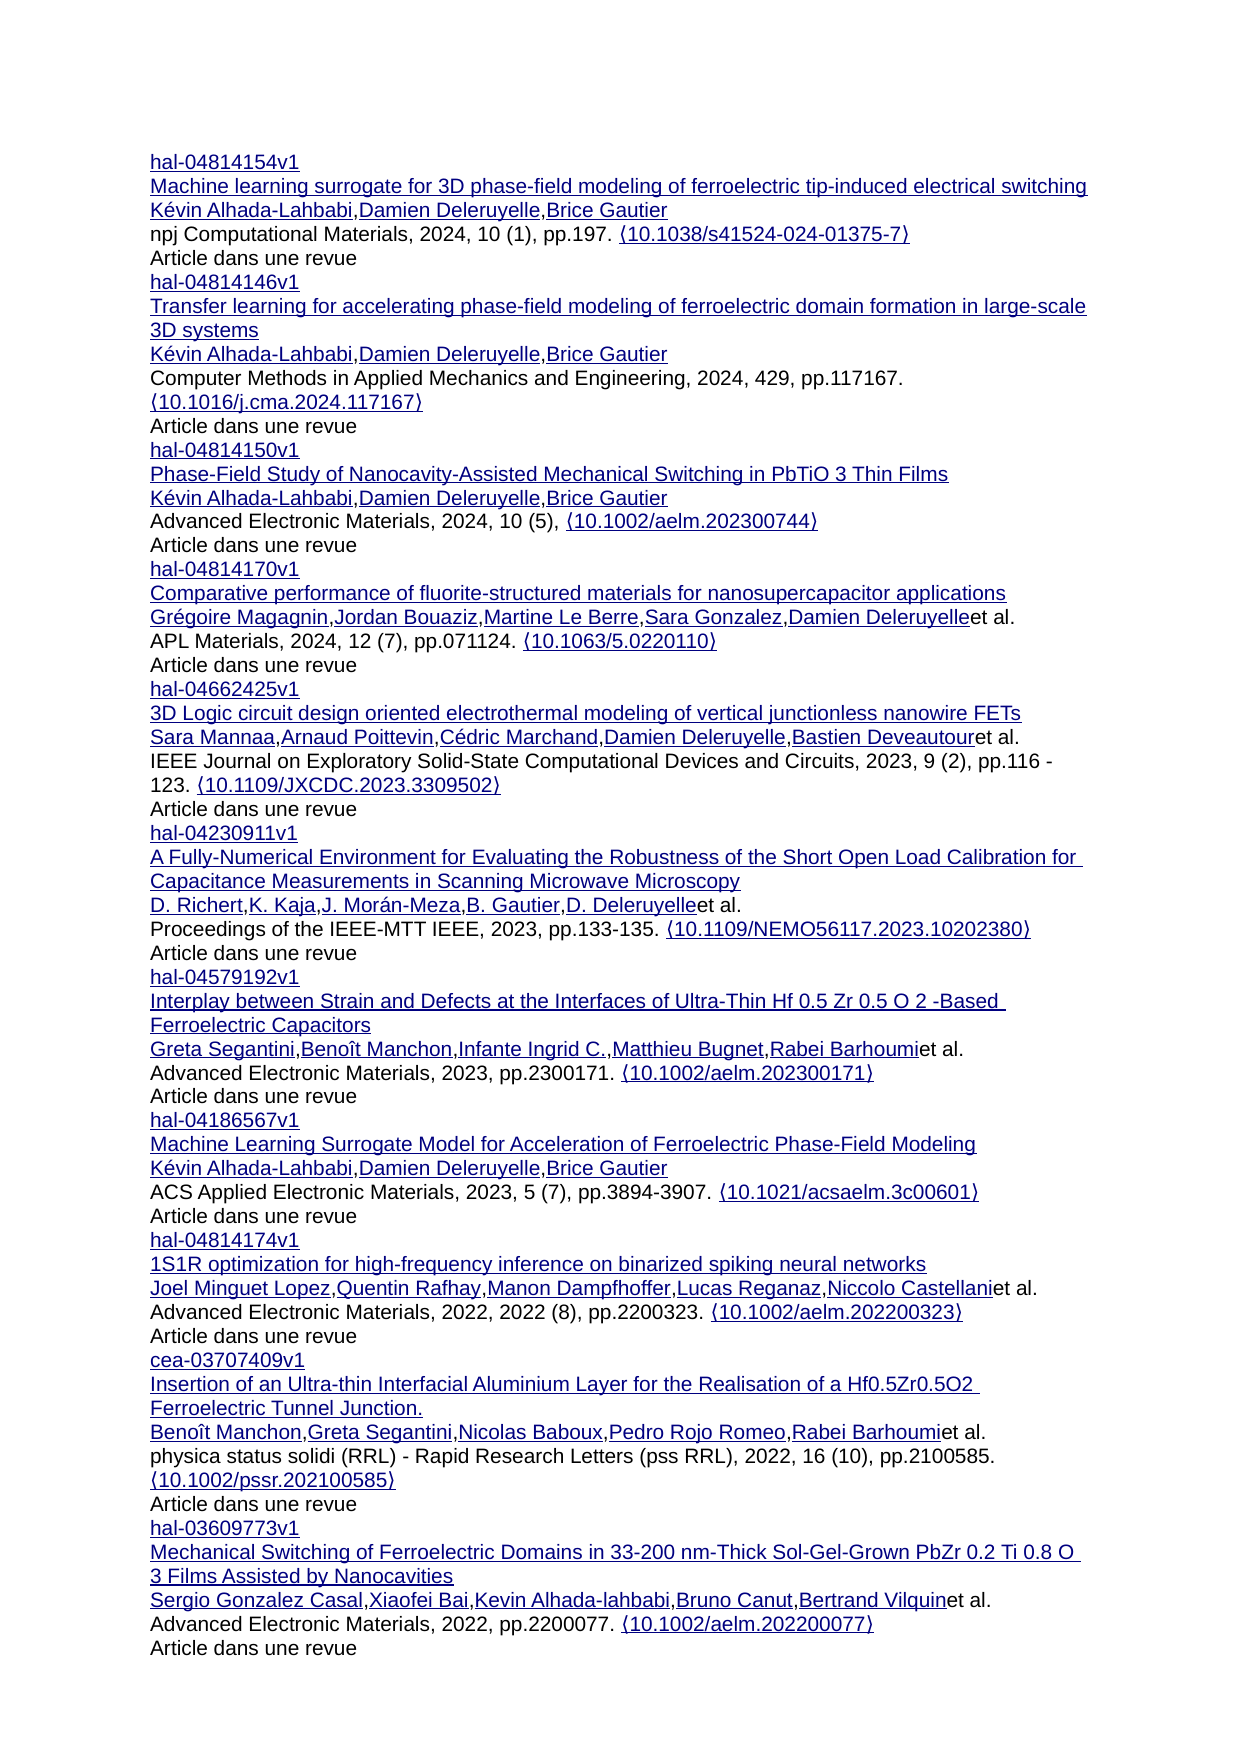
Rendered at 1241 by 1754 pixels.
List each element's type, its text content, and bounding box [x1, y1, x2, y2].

table_cell Machine Learning Surrogate Model for Acceleration of Ferroelectric Phase-Field Modeling Kévin Alhada-Lahbabi,Damien Deleruyelle,Brice Gautier ACS Applied Electronic Materials, 2023, 5 (7), pp.3894-3907. ⟨10.1021/acsaelm.3c00601⟩ Article dans une revue hal-04814174v1 [150, 1132, 1090, 1252]
table_cell Insertion of an Ultra‐thin Interfacial Aluminium Layer for the Realisation of a Hf0.5Zr0.5O2 Ferroelectric Tunnel Junction. Benoît Manchon,Greta Segantini,Nicolas Baboux,Pedro Rojo Romeo,Rabei Barhoumiet al. physica status solidi (RRL) - Rapid Research Letters (pss RRL), 2022, 16 (10), pp.2100585. ⟨10.1002/pssr.202100585⟩ Article dans une revue hal-03609773v1 [150, 1372, 1090, 1539]
table_cell Transfer learning for accelerating phase-field modeling of ferroelectric domain formation in large-scale 3D systems Kévin Alhada-Lahbabi,Damien Deleruyelle,Brice Gautier Computer Methods in Applied Mechanics and Engineering, 2024, 429, pp.117167. ⟨10.1016/j.cma.2024.117167⟩ Article dans une revue hal-04814150v1 [150, 294, 1090, 461]
table_cell A Fully-Numerical Environment for Evaluating the Robustness of the Short Open Load Calibration for Capacitance Measurements in Scanning Microwave Microscopy D. Richert,K. Kaja,J. Morán-Meza,B. Gautier,D. Deleruyelleet al. Proceedings of the IEEE-MTT IEEE, 2023, pp.133-135. ⟨10.1109/NEMO56117.2023.10202380⟩ Article dans une revue hal-04579192v1 [150, 845, 1090, 988]
table_cell 3D Logic circuit design oriented electrothermal modeling of vertical junctionless nanowire FETs Sara Mannaa,Arnaud Poittevin,Cédric Marchand,Damien Deleruyelle,Bastien Deveautouret al. IEEE Journal on Exploratory Solid-State Computational Devices and Circuits, 2023, 9 (2), pp.116 - 123. ⟨10.1109/JXCDC.2023.3309502⟩ Article dans une revue hal-04230911v1 [150, 701, 1090, 845]
table_cell hal-04814154v1 [150, 150, 1090, 174]
table_cell Phase‐Field Study of Nanocavity‐Assisted Mechanical Switching in PbTiO 3 Thin Films Kévin Alhada-Lahbabi,Damien Deleruyelle,Brice Gautier Advanced Electronic Materials, 2024, 10 (5), ⟨10.1002/aelm.202300744⟩ Article dans une revue hal-04814170v1 [150, 461, 1090, 581]
table_cell Comparative performance of fluorite-structured materials for nanosupercapacitor applications Grégoire Magagnin,Jordan Bouaziz,Martine Le Berre,Sara Gonzalez,Damien Deleruyelleet al. APL Materials, 2024, 12 (7), pp.071124. ⟨10.1063/5.0220110⟩ Article dans une revue hal-04662425v1 [150, 581, 1090, 701]
table_cell 1S1R optimization for high‐frequency inference on binarized spiking neural networks Joel Minguet Lopez,Quentin Rafhay,Manon Dampfhoffer,Lucas Reganaz,Niccolo Castellaniet al. Advanced Electronic Materials, 2022, 2022 (8), pp.2200323. ⟨10.1002/aelm.202200323⟩ Article dans une revue cea-03707409v1 [150, 1252, 1090, 1372]
table_cell Interplay between Strain and Defects at the Interfaces of Ultra‐Thin Hf 0.5 Zr 0.5 O 2 ‐Based Ferroelectric Capacitors Greta Segantini,Benoît Manchon,Infante Ingrid C.,Matthieu Bugnet,Rabei Barhoumiet al. Advanced Electronic Materials, 2023, pp.2300171. ⟨10.1002/aelm.202300171⟩ Article dans une revue hal-04186567v1 [150, 989, 1090, 1132]
table_cell Mechanical Switching of Ferroelectric Domains in 33‐200 nm‐Thick Sol‐Gel‐Grown PbZr 0.2 Ti 0.8 O 3 Films Assisted by Nanocavities Sergio Gonzalez Casal,Xiaofei Bai,Kevin Alhada‐lahbabi,Bruno Canut,Bertrand Vilquinet al. Advanced Electronic Materials, 2022, pp.2200077. ⟨10.1002/aelm.202200077⟩ Article dans une revue [150, 1540, 1090, 1659]
table_cell Machine learning surrogate for 3D phase-field modeling of ferroelectric tip-induced electrical switching Kévin Alhada-Lahbabi,Damien Deleruyelle,Brice Gautier npj Computational Materials, 2024, 10 (1), pp.197. ⟨10.1038/s41524-024-01375-7⟩ Article dans une revue hal-04814146v1 [150, 174, 1090, 294]
